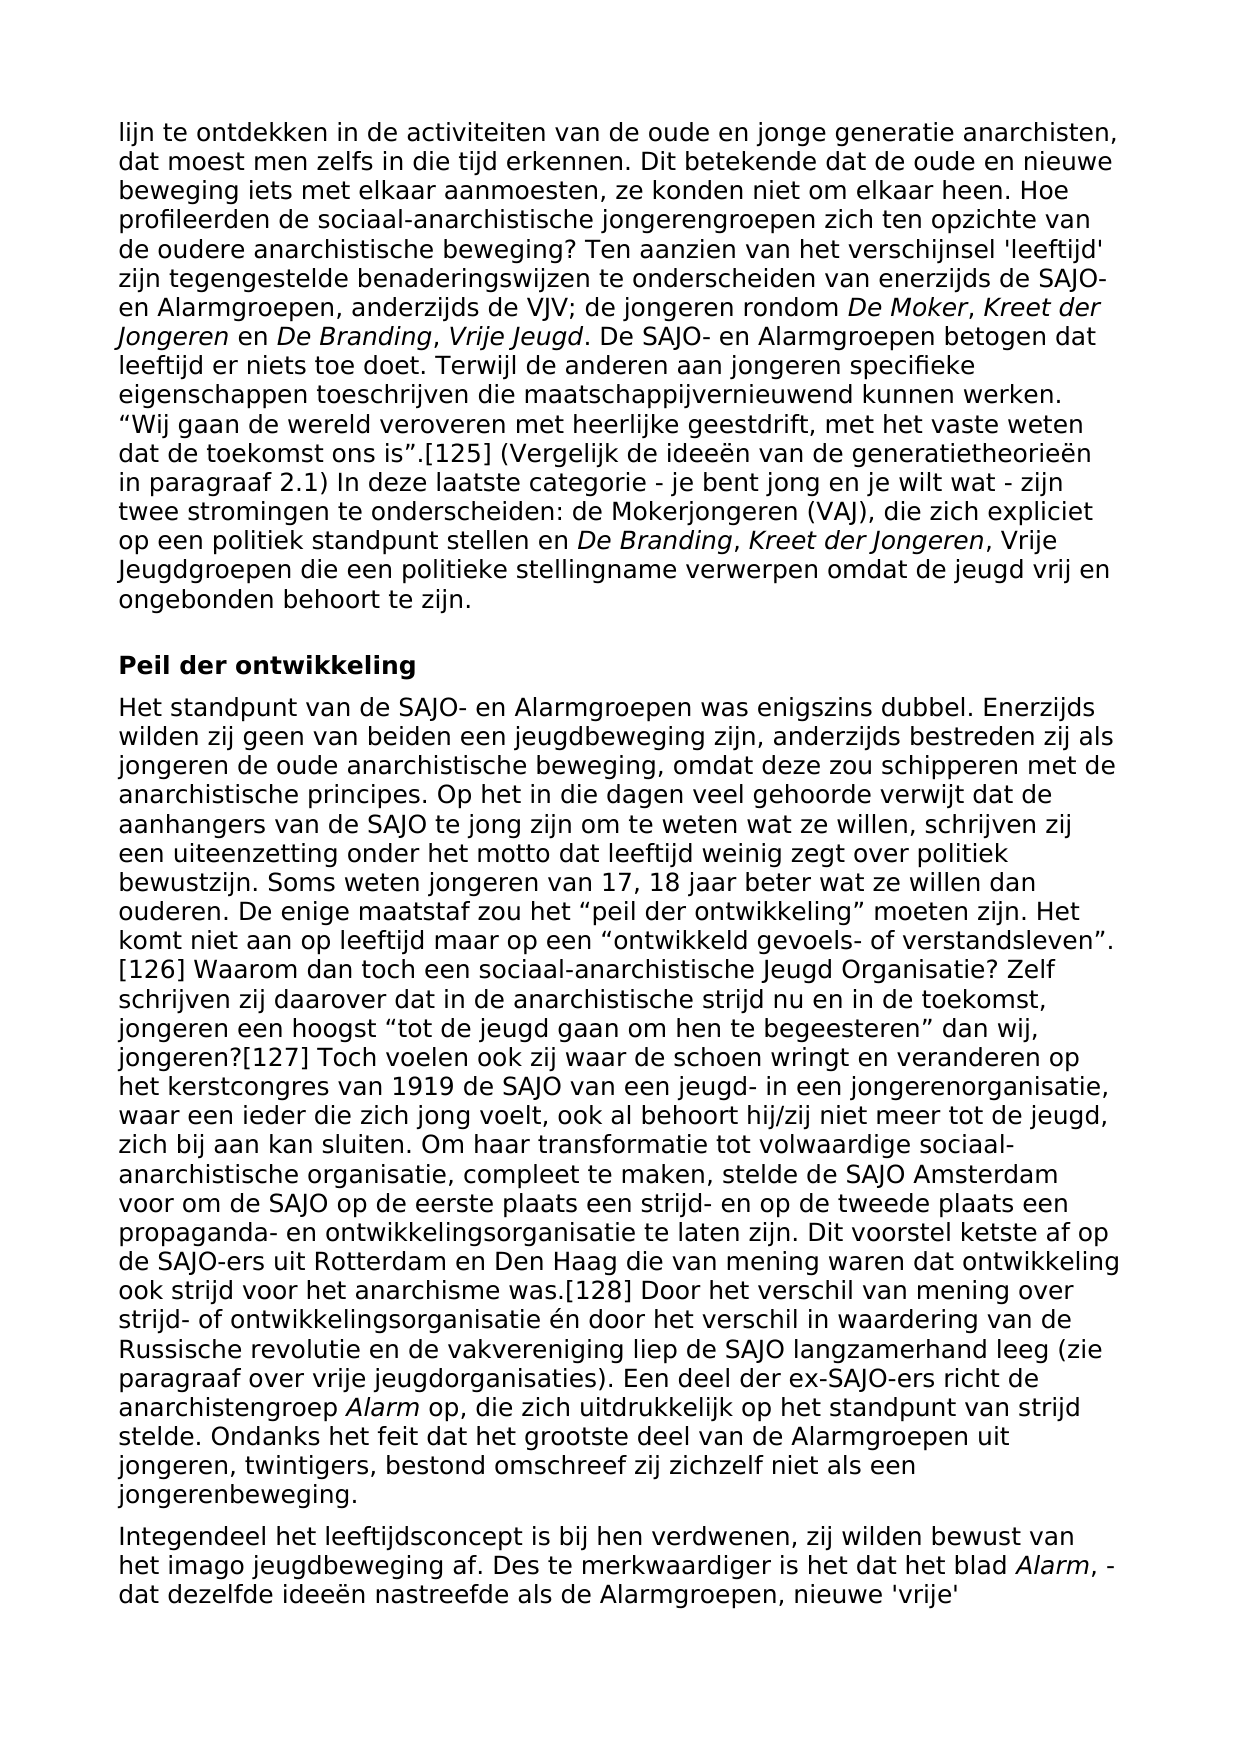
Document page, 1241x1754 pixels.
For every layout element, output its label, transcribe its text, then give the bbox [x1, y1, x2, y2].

text lijn te ontdekken in de activiteiten van de oude en jonge generatie anarchisten, dat moest men zelfs in die tijd erkennen. Dit betekende dat de oude en nieuwe beweging iets met elkaar aanmoesten, ze konden niet om elkaar heen. Hoe profileerden de sociaal-anarchistische jongerengroepen zich ten opzichte van de oudere anarchistische beweging? Ten aanzien van het verschijnsel 'leeftijd' zijn tegengestelde benaderingswijzen te onderscheiden van enerzijds de SAJO- en Alarmgroepen, anderzijds de VJV; de jongeren rondom De Moker, Kreet der Jongeren en De Branding, Vrije Jeugd. De SAJO- en Alarmgroepen betogen dat leeftijd er niets toe doet. Terwijl de anderen aan jongeren specifieke eigenschappen toeschrijven die maatschappijvernieuwend kunnen werken. “Wij gaan de wereld veroveren met heerlijke geestdrift, met het vaste weten dat de toekomst ons is”.[125] (Vergelijk de ideeën van de generatietheorieën in paragraaf 2.1) In deze laatste categorie - je bent jong en je wilt wat - zijn twee stromingen te onderscheiden: de Mokerjongeren (VAJ), die zich expliciet op een politiek standpunt stellen en De Branding, Kreet der Jongeren, Vrije Jeugdgroepen die een politieke stellingname verwerpen omdat de jeugd vrij en ongebonden behoort te zijn. [118, 118, 1122, 614]
text Integendeel het leeftijdsconcept is bij hen verdwenen, zij wilden bewust van het imago jeugdbeweging af. Des te merkwaardiger is het dat het blad Alarm, - dat dezelfde ideeën nastreefde als de Alarmgroepen, nieuwe 'vrije' [118, 1522, 1122, 1610]
text Het standpunt van de SAJO- en Alarmgroepen was enigszins dubbel. Enerzijds wilden zij geen van beiden een jeugdbeweging zijn, anderzijds bestreden zij als jongeren de oude anarchistische beweging, omdat deze zou schipperen met de anarchistische principes. Op het in die dagen veel gehoorde verwijt dat de aanhangers van de SAJO te jong zijn om te weten wat ze willen, schrijven zij een uiteenzetting onder het motto dat leeftijd weinig zegt over politiek bewustzijn. Soms weten jongeren van 17, 18 jaar beter wat ze willen dan ouderen. De enige maatstaf zou het “peil der ontwikkeling” moeten zijn. Het komt niet aan op leeftijd maar op een “ontwikkeld gevoels- of verstandsleven”.[126] Waarom dan toch een sociaal-anarchistische Jeugd Organisatie? Zelf schrijven zij daarover dat in de anarchistische strijd nu en in de toekomst, jongeren een hoogst “tot de jeugd gaan om hen te begeesteren” dan wij, jongeren?[127] Toch voelen ook zij waar de schoen wringt en veranderen op het kerstcongres van 1919 de SAJO van een jeugd- in een jongerenorganisatie, waar een ieder die zich jong voelt, ook al behoort hij/zij niet meer tot de jeugd, zich bij aan kan sluiten. Om haar transformatie tot volwaardige sociaal- anarchistische organisatie, compleet te maken, stelde de SAJO Amsterdam voor om de SAJO op de eerste plaats een strijd- en op de tweede plaats een propaganda- en ontwikkelingsorganisatie te laten zijn. Dit voorstel ketste af op de SAJO-ers uit Rotterdam en Den Haag die van mening waren dat ontwikkeling ook strijd voor het anarchisme was.[128] Door het verschil van mening over strijd- of ontwikkelingsorganisatie én door het verschil in waardering van de Russische revolutie en de vakvereniging liep de SAJO langzamerhand leeg (zie paragraaf over vrije jeugdorganisaties). Een deel der ex-SAJO-ers richt de anarchistengroep Alarm op, die zich uitdrukkelijk op het standpunt van strijd stelde. Ondanks het feit dat het grootste deel van de Alarmgroepen uit jongeren, twintigers, bestond omschreef zij zichzelf niet als een jongerenbeweging. [118, 693, 1122, 1510]
subtitle Peil der ontwikkeling [118, 651, 1122, 681]
